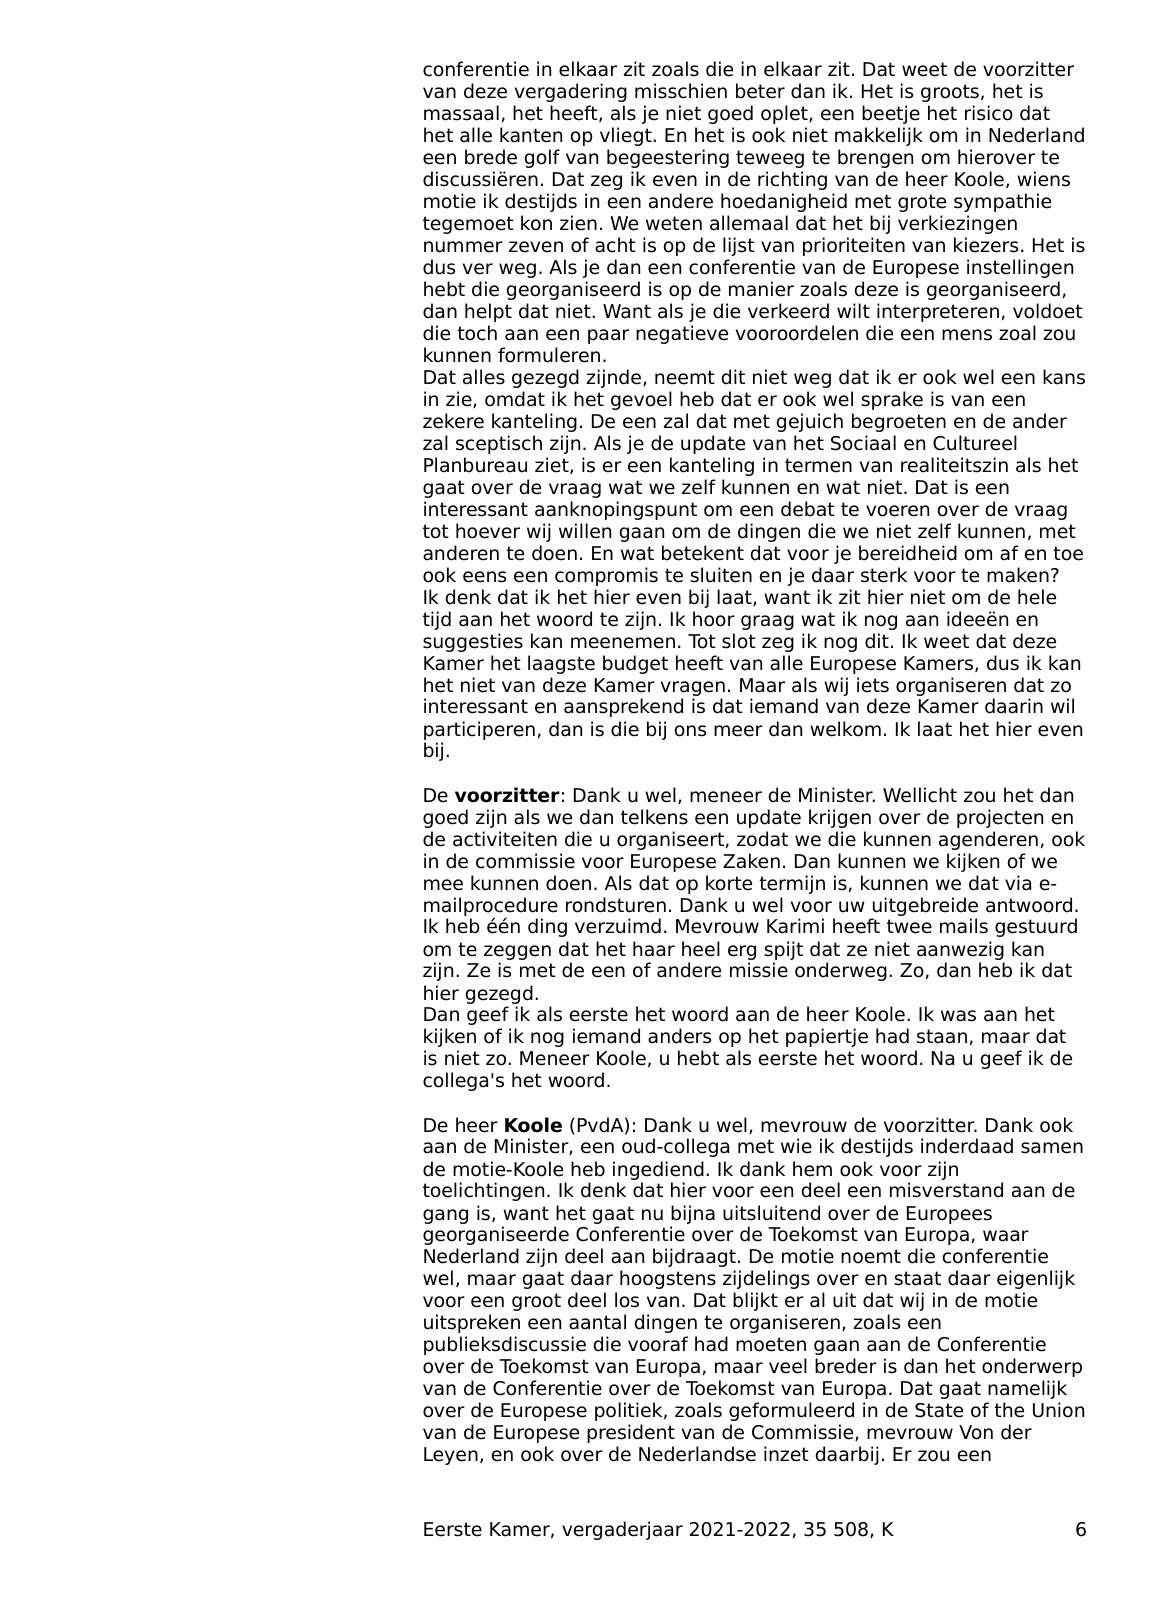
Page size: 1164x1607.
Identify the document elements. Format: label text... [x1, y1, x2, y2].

text Dan geef ik als eerste het woord aan de heer Koole. Ik was aan het kijken of ik nog iemand anders op het papiertje had staan, maar dat is niet zo. Meneer Koole, u hebt als eerste het woord. Na u geef ik de collega's het woord. [422, 1004, 1087, 1092]
text De voorzitter: Dank u wel, meneer de Minister. Wellicht zou het dan goed zijn als we dan telkens een update krijgen over de projecten en de activiteiten die u organiseert, zodat we die kunnen agenderen, ook in de commissie voor Europese Zaken. Dan kunnen we kijken of we mee kunnen doen. Als dat op korte termijn is, kunnen we dat via e-mailprocedure rondsturen. Dank u wel voor uw uitgebreide antwoord. [422, 784, 1087, 916]
text De heer Koole (PvdA): Dank u wel, mevrouw de voorzitter. Dank ook aan de Minister, een oud-collega met wie ik destijds inderdaad samen de motie-Koole heb ingediend. Ik dank hem ook voor zijn toelichtingen. Ik denk dat hier voor een deel een misverstand aan de gang is, want het gaat nu bijna uitsluitend over de Europees georganiseerde Conferentie over de Toekomst van Europa, waar Nederland zijn deel aan bijdraagt. De motie noemt die conferentie wel, maar gaat daar hoogstens zijdelings over en staat daar eigenlijk voor een groot deel los van. Dat blijkt er al uit dat wij in de motie uitspreken een aantal dingen te organiseren, zoals een publieksdiscussie die vooraf had moeten gaan aan de Conferentie over de Toekomst van Europa, maar veel breder is dan het onderwerp van de Conferentie over de Toekomst van Europa. Dat gaat namelijk over de Europese politiek, zoals geformuleerd in de State of the Union van de Europese president van de Commissie, mevrouw Von der Leyen, en ook over de Nederlandse inzet daarbij. Er zou een [422, 1114, 1087, 1466]
text Ik denk dat ik het hier even bij laat, want ik zit hier niet om de hele tijd aan het woord te zijn. Ik hoor graag wat ik nog aan ideeën en suggesties kan meenemen. Tot slot zeg ik nog dit. Ik weet dat deze Kamer het laagste budget heeft van alle Europese Kamers, dus ik kan het niet van deze Kamer vragen. Maar als wij iets organiseren dat zo interessant en aansprekend is dat iemand van deze Kamer daarin wil participeren, dan is die bij ons meer dan welkom. Ik laat het hier even bij. [422, 587, 1087, 762]
text Dat alles gezegd zijnde, neemt dit niet weg dat ik er ook wel een kans in zie, omdat ik het gevoel heb dat er ook wel sprake is van een zekere kanteling. De een zal dat met gejuich begroeten en de ander zal sceptisch zijn. Als je de update van het Sociaal en Cultureel Planbureau ziet, is er een kanteling in termen van realiteitszin als het gaat over de vraag wat we zelf kunnen en wat niet. Dat is een interessant aanknopingspunt om een debat te voeren over de vraag tot hoever wij willen gaan om de dingen die we niet zelf kunnen, met anderen te doen. En wat betekent dat voor je bereidheid om af en toe ook eens een compromis te sluiten en je daar sterk voor te maken? [422, 367, 1087, 587]
text conferentie in elkaar zit zoals die in elkaar zit. Dat weet de voorzitter van deze vergadering misschien beter dan ik. Het is groots, het is massaal, het heeft, als je niet goed oplet, een beetje het risico dat het alle kanten op vliegt. En het is ook niet makkelijk om in Nederland een brede golf van begeestering teweeg te brengen om hierover te discussiëren. Dat zeg ik even in de richting van de heer Koole, wiens motie ik destijds in een andere hoedanigheid met grote sympathie tegemoet kon zien. We weten allemaal dat het bij verkiezingen nummer zeven of acht is op de lijst van prioriteiten van kiezers. Het is dus ver weg. Als je dan een conferentie van de Europese instellingen hebt die georganiseerd is op de manier zoals deze is georganiseerd, dan helpt dat niet. Want als je die verkeerd wilt interpreteren, voldoet die toch aan een paar negatieve vooroordelen die een mens zoal zou kunnen formuleren. [422, 59, 1087, 367]
text Ik heb één ding verzuimd. Mevrouw Karimi heeft twee mails gestuurd om te zeggen dat het haar heel erg spijt dat ze niet aanwezig kan zijn. Ze is met de een of andere missie onderweg. Zo, dan heb ik dat hier gezegd. [422, 916, 1087, 1004]
